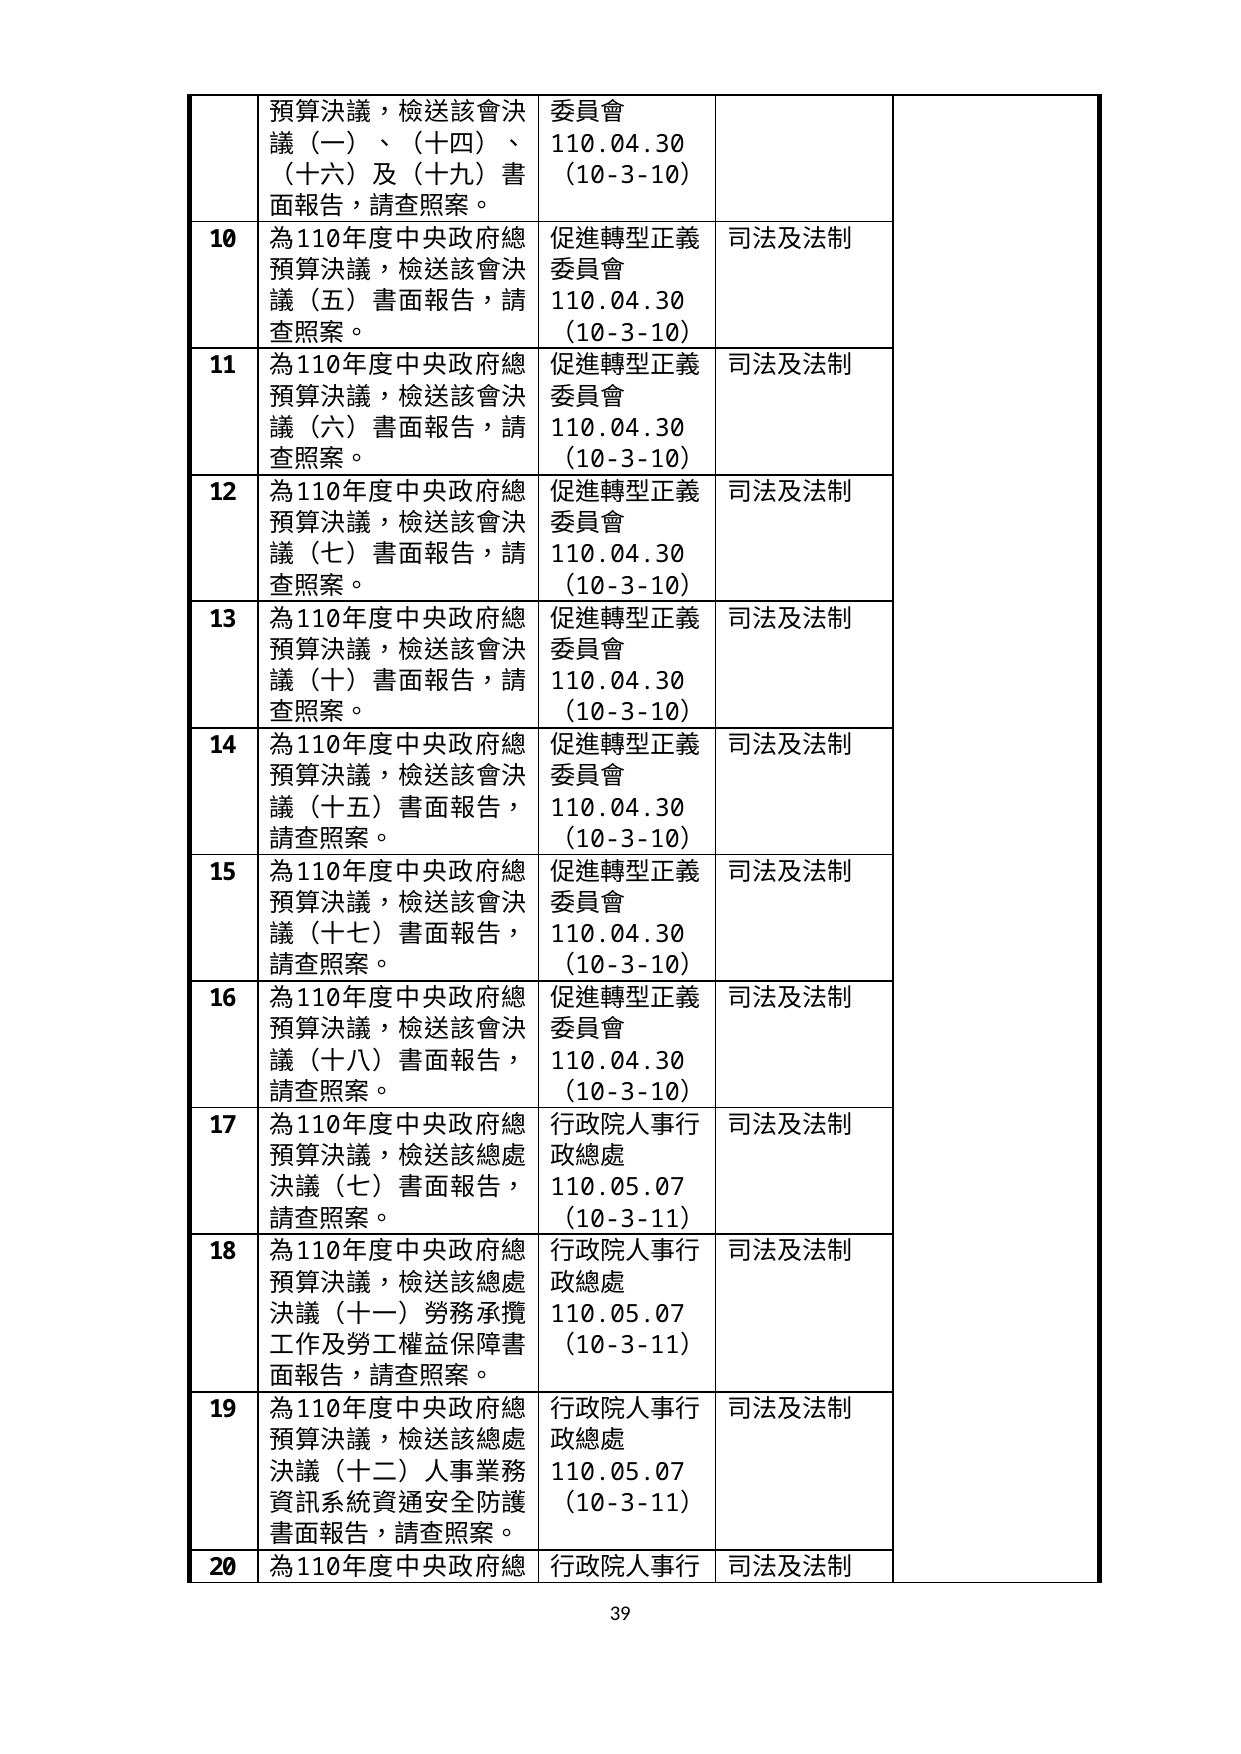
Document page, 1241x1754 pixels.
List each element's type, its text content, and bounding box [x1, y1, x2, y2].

table_cell 促進轉型正義委員會 110.04.30 （10-3-10） [539, 349, 715, 474]
table_cell 促進轉型正義委員會 110.04.30 （10-3-10） [539, 602, 715, 727]
table_cell 為110年度中央政府總預算決議，檢送該總處決議（十二）人事業務資訊系統資通安全防護書面報告，請查照案。 [259, 1393, 538, 1549]
table_cell 18 [192, 1235, 257, 1391]
table_cell 為110年度中央政府總預算決議，檢送該會決議（十七）書面報告，請查照案。 [259, 855, 538, 980]
table_cell 13 [192, 602, 257, 727]
table_cell 19 [192, 1393, 257, 1549]
table_cell 為110年度中央政府總預算決議，檢送該總處決議（七）書面報告，請查照案。 [259, 1108, 538, 1233]
table_cell [192, 96, 257, 221]
table_cell 為110年度中央政府總預算決議，檢送該總處決議（十一）勞務承攬工作及勞工權益保障書面報告，請查照案。 [259, 1235, 538, 1391]
table_cell 11 [192, 349, 257, 474]
table_cell 為110年度中央政府總預算決議，檢送該會決議（十）書面報告，請查照案。 [259, 602, 538, 727]
table_cell 16 [192, 982, 257, 1107]
table_cell 委員會 110.04.30 （10-3-10） [539, 96, 715, 221]
table_cell 司法及法制 [716, 729, 892, 853]
table_cell 司法及法制 [716, 602, 892, 727]
table_cell 行政院人事行政總處 110.05.07 （10-3-11） [539, 1235, 715, 1391]
table_cell 促進轉型正義委員會 110.04.30 （10-3-10） [539, 982, 715, 1107]
table_cell [894, 96, 1097, 1582]
table_cell 司法及法制 [716, 1235, 892, 1391]
table_cell 促進轉型正義委員會 110.04.30 （10-3-10） [539, 476, 715, 600]
table_cell 司法及法制 [716, 1551, 892, 1582]
table_cell 17 [192, 1108, 257, 1233]
table_cell 10 [192, 222, 257, 347]
table_cell 行政院人事行 [539, 1551, 715, 1582]
table_cell 司法及法制 [716, 1108, 892, 1233]
table_cell 14 [192, 729, 257, 853]
table_cell 為110年度中央政府總預算決議，檢送該會決議（十五）書面報告，請查照案。 [259, 729, 538, 853]
table_cell 司法及法制 [716, 476, 892, 600]
table_cell 司法及法制 [716, 982, 892, 1107]
table_cell 預算決議，檢送該會決議（一）、（十四）、（十六）及（十九）書面報告，請查照案。 [259, 96, 538, 221]
table_cell 司法及法制 [716, 222, 892, 347]
table_cell 為110年度中央政府總預算決議，檢送該會決議（六）書面報告，請查照案。 [259, 349, 538, 474]
table_cell [716, 96, 892, 221]
table_cell 司法及法制 [716, 349, 892, 474]
table_cell 司法及法制 [716, 1393, 892, 1549]
table_cell 促進轉型正義委員會 110.04.30 （10-3-10） [539, 222, 715, 347]
table_cell 司法及法制 [716, 855, 892, 980]
table_cell 為110年度中央政府總預算決議，檢送該會決議（七）書面報告，請查照案。 [259, 476, 538, 600]
table_cell 促進轉型正義委員會 110.04.30 （10-3-10） [539, 729, 715, 853]
table_cell 行政院人事行政總處 110.05.07 （10-3-11） [539, 1393, 715, 1549]
table_cell 行政院人事行政總處 110.05.07 （10-3-11） [539, 1108, 715, 1233]
table_cell 為110年度中央政府總 [259, 1551, 538, 1582]
table_cell 為110年度中央政府總預算決議，檢送該會決議（十八）書面報告，請查照案。 [259, 982, 538, 1107]
table_cell 12 [192, 476, 257, 600]
table_cell 促進轉型正義委員會 110.04.30 （10-3-10） [539, 855, 715, 980]
table_cell 20 [192, 1551, 257, 1582]
table_cell 15 [192, 855, 257, 980]
table_cell 為110年度中央政府總預算決議，檢送該會決議（五）書面報告，請查照案。 [259, 222, 538, 347]
